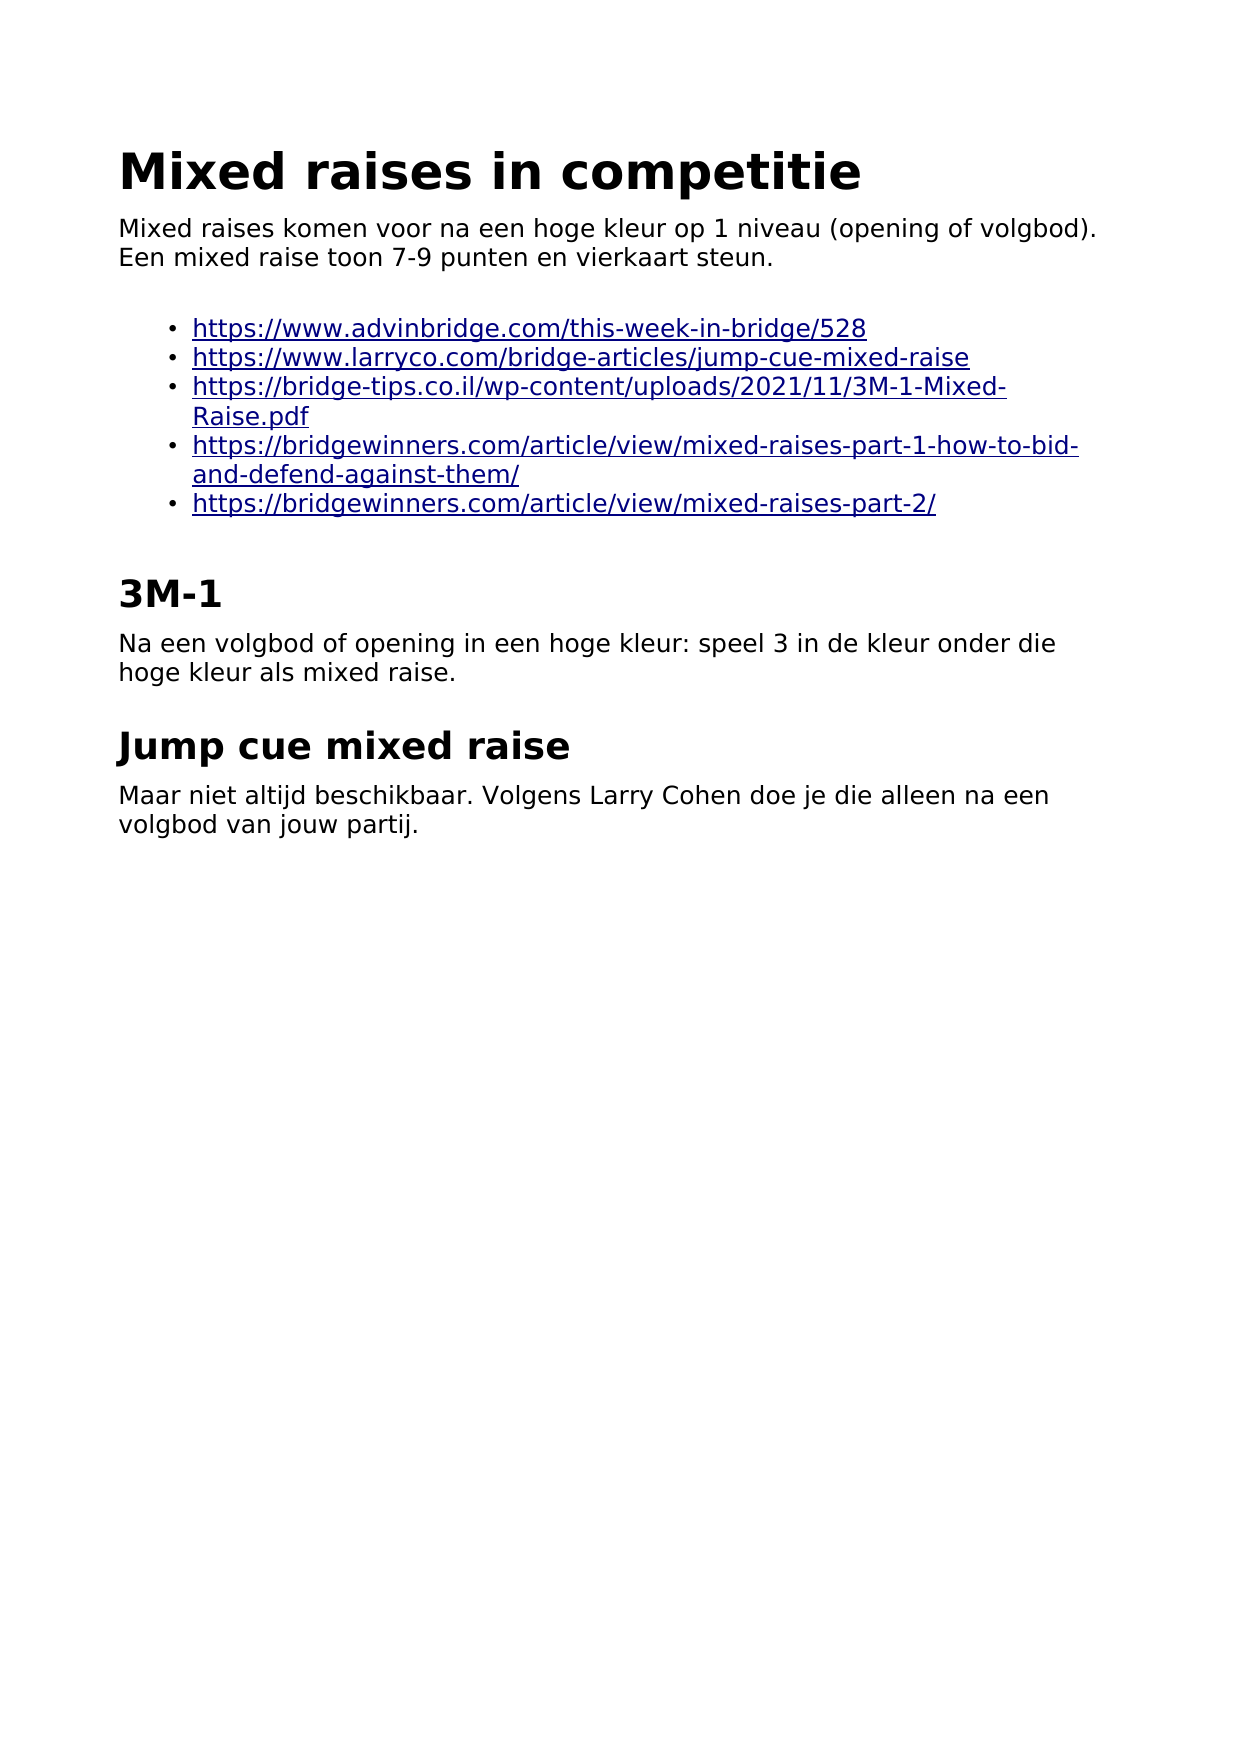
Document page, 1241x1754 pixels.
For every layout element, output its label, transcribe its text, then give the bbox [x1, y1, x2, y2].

list https://bridgewinners.com/article/view/mixed-raises-part-1-how-to-bid-and-defend-against-them/ [177, 431, 1122, 489]
list https://www.larryco.com/bridge-articles/jump-cue-mixed-raise [177, 343, 1122, 372]
text Mixed raises komen voor na een hoge kleur op 1 niveau (opening of volgbod). Een mixed raise toon 7-9 punten en vierkaart steun. [118, 214, 1122, 272]
subtitle 3M-1 [118, 573, 1122, 616]
list https://bridgewinners.com/article/view/mixed-raises-part-2/ [177, 489, 1122, 518]
list https://www.advinbridge.com/this-week-in-bridge/528 [177, 314, 1122, 343]
subtitle Jump cue mixed raise [118, 725, 1122, 768]
list https://bridge-tips.co.il/wp-content/uploads/2021/11/3M-1-Mixed-Raise.pdf [177, 372, 1122, 431]
subtitle Mixed raises in competitie [118, 143, 1122, 201]
text Na een volgbod of opening in een hoge kleur: speel 3 in de kleur onder die hoge kleur als mixed raise. [118, 629, 1122, 687]
text Maar niet altijd beschikbaar. Volgens Larry Cohen doe je die alleen na een volgbod van jouw partij. [118, 781, 1122, 839]
